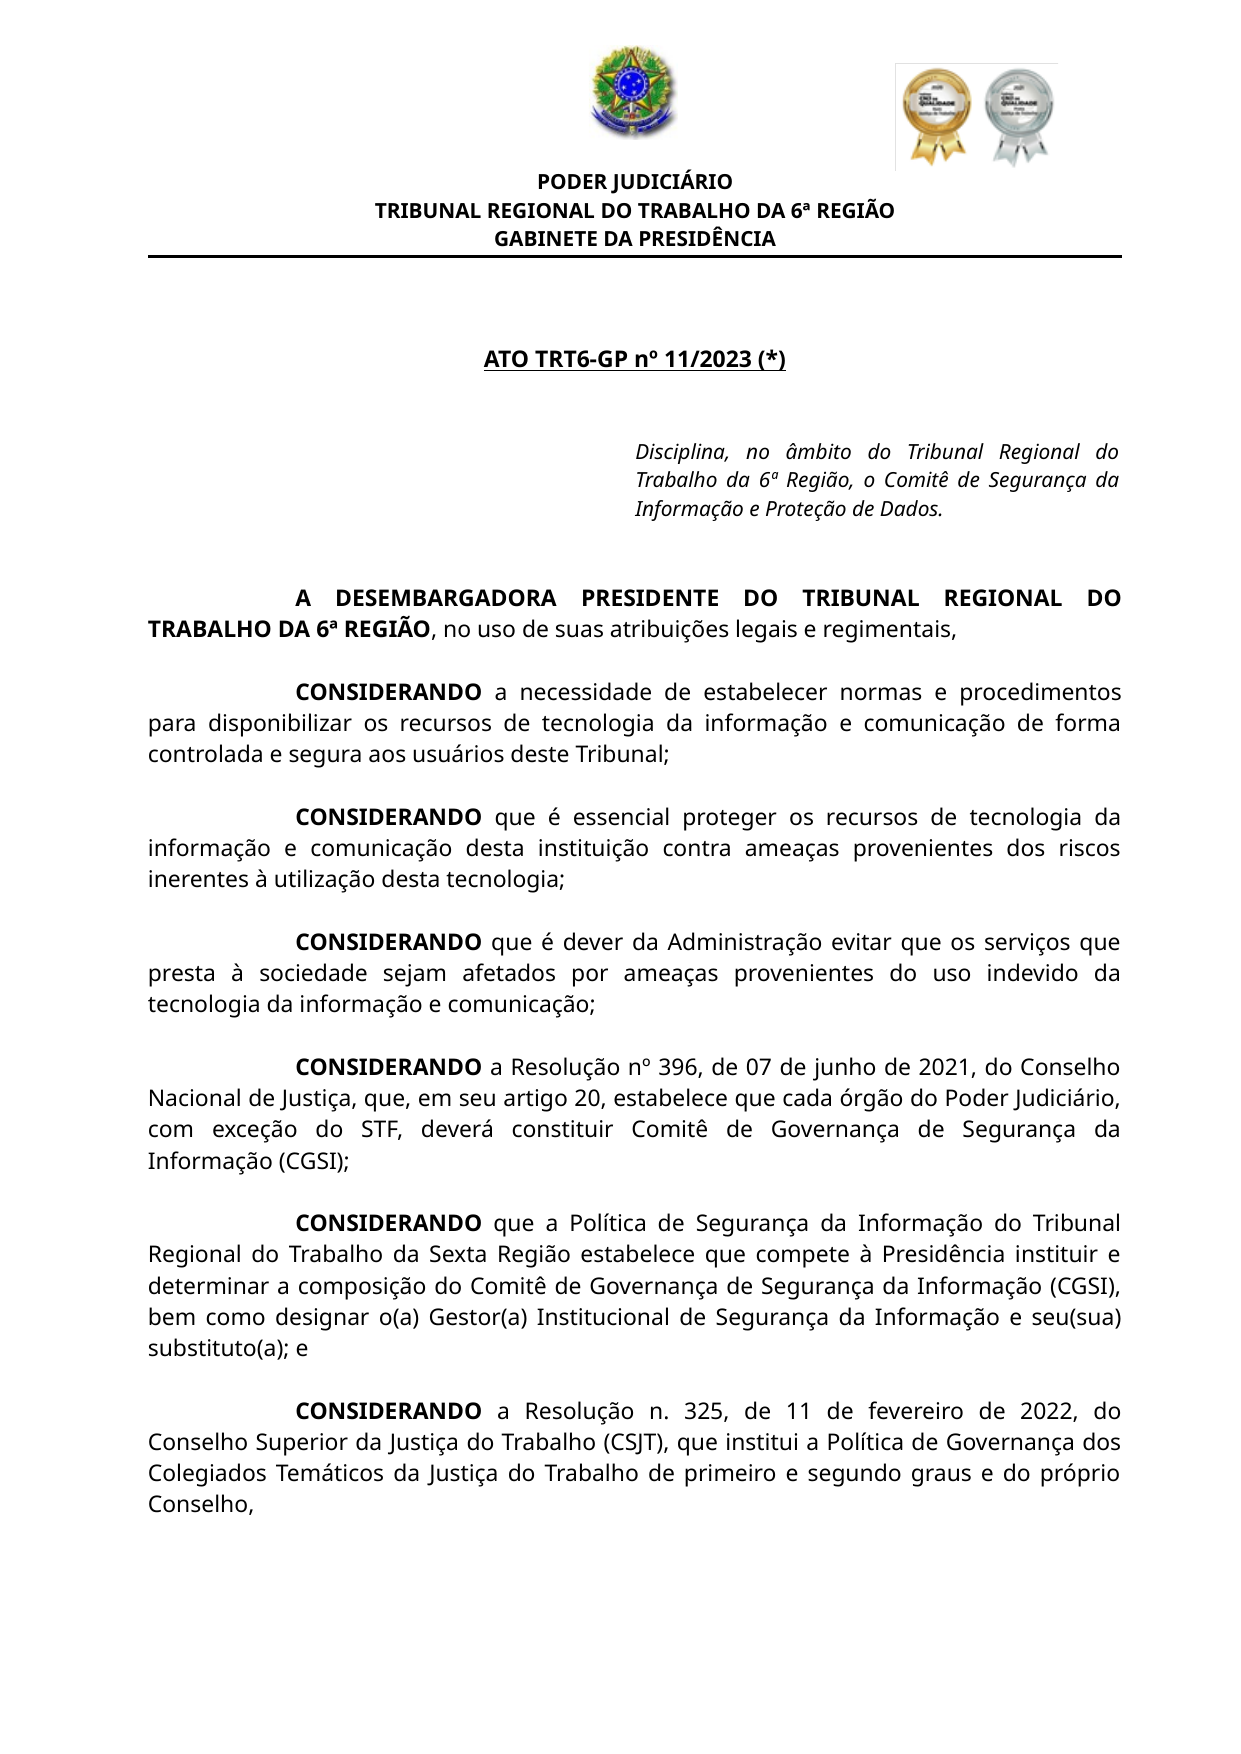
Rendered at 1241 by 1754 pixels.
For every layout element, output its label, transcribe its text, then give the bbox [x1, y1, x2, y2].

text Disciplina, no âmbito do Tribunal Regional do Trabalho da 6ª Região, o Comitê de Segurança da Informação e Proteção de Dados. [635, 437, 1122, 522]
text ATO TRT6-GP nº 11/2023 (*) [148, 343, 1122, 375]
text CONSIDERANDO a Resolução n. 325, de 11 de fevereiro de 2022, do Conselho Superior da Justiça do Trabalho (CSJT), que institui a Política de Governança dos Colegiados Temáticos da Justiça do Trabalho de primeiro e segundo graus e do próprio Conselho, [148, 1395, 1122, 1520]
text CONSIDERANDO a Resolução nº 396, de 07 de junho de 2021, do Conselho Nacional de Justiça, que, em seu artigo 20, estabelece que cada órgão do Poder Judiciário, com exceção do STF, deverá constituir Comitê de Governança de Segurança da Informação (CGSI); [148, 1051, 1122, 1176]
text CONSIDERANDO a necessidade de estabelecer normas e procedimentos para disponibilizar os recursos de tecnologia da informação e comunicação de forma controlada e segura aos usuários deste Tribunal; [148, 676, 1122, 770]
text CONSIDERANDO que é essencial proteger os recursos de tecnologia da informação e comunicação desta instituição contra ameaças provenientes dos riscos inerentes à utilização desta tecnologia; [148, 801, 1122, 895]
text CONSIDERANDO que a Política de Segurança da Informação do Tribunal Regional do Trabalho da Sexta Região estabelece que compete à Presidência instituir e determinar a composição do Comitê de Governança de Segurança da Informação (CGSI), bem como designar o(a) Gestor(a) Institucional de Segurança da Informação e seu(sua) substituto(a); e [148, 1207, 1122, 1363]
text A DESEMBARGADORA PRESIDENTE DO TRIBUNAL REGIONAL DO TRABALHO DA 6ª REGIÃO, no uso de suas atribuições legais e regimentais, [148, 582, 1122, 645]
text CONSIDERANDO que é dever da Administração evitar que os serviços que presta à sociedade sejam afetados por ameaças provenientes do uso indevido da tecnologia da informação e comunicação; [148, 926, 1122, 1020]
